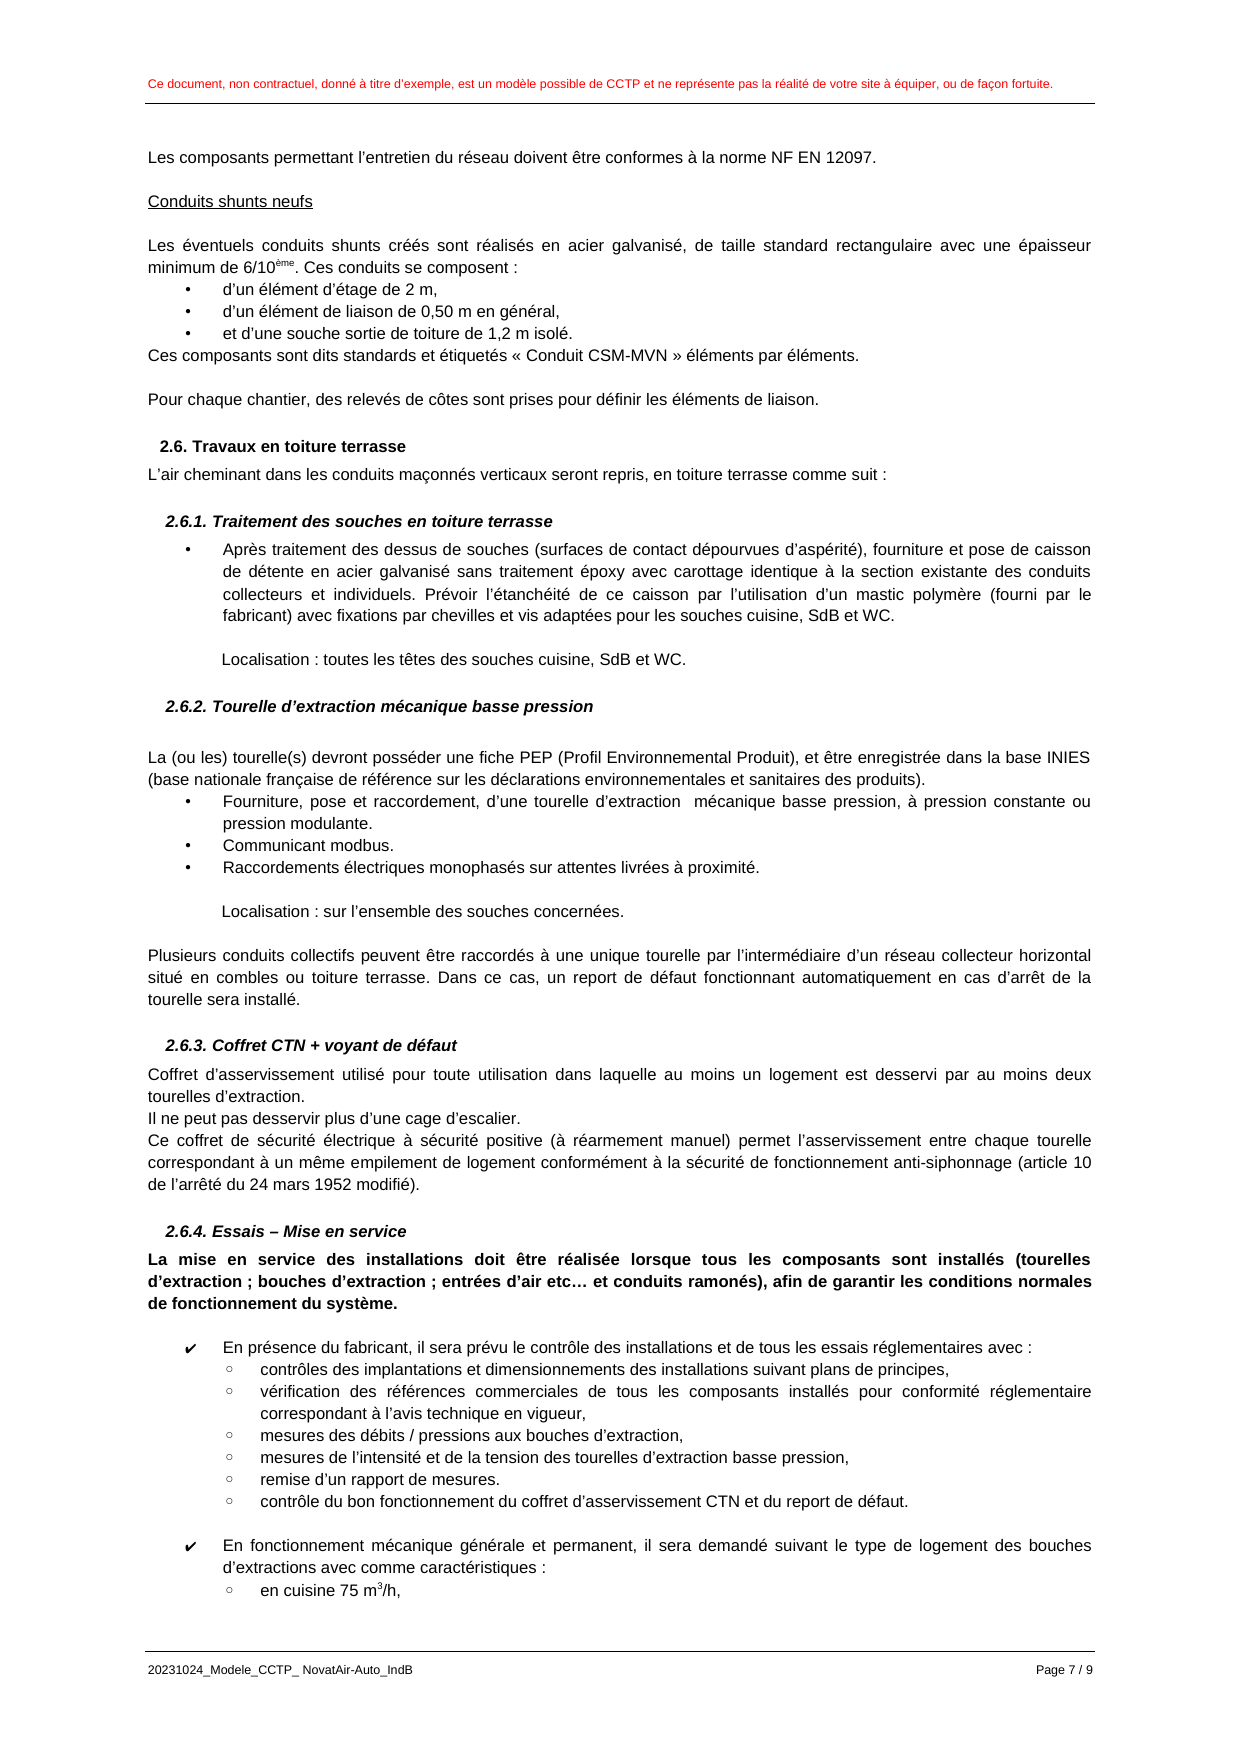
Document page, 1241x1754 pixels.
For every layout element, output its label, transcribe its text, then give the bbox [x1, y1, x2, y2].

list et d’une souche sortie de toiture de 1,2 m isolé. [185, 324, 1092, 343]
list En présence du fabricant, il sera prévu le contrôle des installations et de tous les essais réglementaires avec : [185, 1338, 1092, 1357]
text Ces composants sont dits standards et étiquetés « Conduit CSM-MVN » éléments par éléments. [148, 346, 1092, 365]
subtitle Traitement des souches en toiture terrasse [165, 512, 1092, 531]
list d’un élément d’étage de 2 m, [185, 279, 1092, 299]
list En fonctionnement mécanique générale et permanent, il sera demandé suivant le type de logement des bouches d’extractions avec comme caractéristiques : [185, 1536, 1092, 1577]
text Coffret d’asservissement utilisé pour toute utilisation dans laquelle au moins un logement est desservi par au moins deux tourelles d’extraction. [148, 1065, 1092, 1106]
subtitle Essais – Mise en service [165, 1221, 1092, 1241]
text Les éventuels conduits shunts créés sont réalisés en acier galvanisé, de taille standard rectangulaire avec une épaisseur minimum de 6/10ème. Ces conduits se composent : [148, 236, 1092, 277]
subtitle Coffret CTN + voyant de défaut [165, 1036, 1092, 1055]
text Localisation : toutes les têtes des souches cuisine, SdB et WC. [148, 650, 1092, 669]
text La (ou les) tourelle(s) devront posséder une fiche PEP (Profil Environnemental Produit), et être enregistrée dans la base INIES (base nationale française de référence sur les déclarations environnementales et sanitaires des produits). [148, 747, 1092, 788]
list vérification des références commerciales de tous les composants installés pour conformité réglementaire correspondant à l’avis technique en vigueur, [223, 1382, 1092, 1423]
list Raccordements électriques monophasés sur attentes livrées à proximité. [185, 857, 1092, 877]
text Les composants permettant l’entretien du réseau doivent être conformes à la norme NF EN 12097. [148, 148, 1092, 167]
text Conduits shunts neufs [148, 192, 1092, 211]
list mesures de l’intensité et de la tension des tourelles d’extraction basse pression, [223, 1448, 1092, 1467]
text La mise en service des installations doit être réalisée lorsque tous les composants sont installés (tourelles d’extraction ; bouches d’extraction ; entrées d’air etc… et conduits ramonés), afin de garantir les conditions normales de fonctionnement du système. [148, 1250, 1092, 1313]
list contrôles des implantations et dimensionnements des installations suivant plans de principes, [223, 1360, 1092, 1379]
text L’air cheminant dans les conduits maçonnés verticaux seront repris, en toiture terrasse comme suit : [148, 465, 1092, 484]
list Communicant modbus. [185, 835, 1092, 855]
text Pour chaque chantier, des relevés de côtes sont prises pour définir les éléments de liaison. [148, 390, 1092, 409]
subtitle Travaux en toiture terrasse [159, 437, 1092, 456]
list d’un élément de liaison de 0,50 m en général, [185, 302, 1092, 321]
text Localisation : sur l’ensemble des souches concernées. [148, 902, 1092, 921]
text Il ne peut pas desservir plus d’une cage d’escalier. [148, 1109, 1092, 1128]
list remise d’un rapport de mesures. [223, 1470, 1092, 1489]
text Plusieurs conduits collectifs peuvent être raccordés à une unique tourelle par l’intermédiaire d’un réseau collecteur horizontal situé en combles ou toiture terrasse. Dans ce cas, un report de défaut fonctionnant automatiquement en cas d’arrêt de la tourelle sera installé. [148, 946, 1092, 1009]
list mesures des débits / pressions aux bouches d’extraction, [223, 1426, 1092, 1445]
subtitle Tourelle d’extraction mécanique basse pression [165, 697, 1092, 716]
list Après traitement des dessus de souches (surfaces de contact dépourvues d’aspérité), fourniture et pose de caisson de détente en acier galvanisé sans traitement époxy avec carottage identique à la section existante des conduits collecteurs et individuels. Prévoir l’étanchéité de ce caisson par l’utilisation d’un mastic polymère (fourni par le fabricant) avec fixations par chevilles et vis adaptées pour les souches cuisine, SdB et WC. [185, 540, 1092, 625]
list Fourniture, pose et raccordement, d’une tourelle d’extraction mécanique basse pression, à pression constante ou pression modulante. [185, 791, 1092, 833]
list contrôle du bon fonctionnement du coffret d’asservissement CTN et du report de défaut. [223, 1492, 1092, 1511]
list en cuisine 75 m3/h, [223, 1580, 1092, 1599]
text Ce coffret de sécurité électrique à sécurité positive (à réarmement manuel) permet l’asservissement entre chaque tourelle correspondant à un même empilement de logement conformément à la sécurité de fonctionnement anti-siphonnage (article 10 de l’arrêté du 24 mars 1952 modifié). [148, 1131, 1092, 1194]
